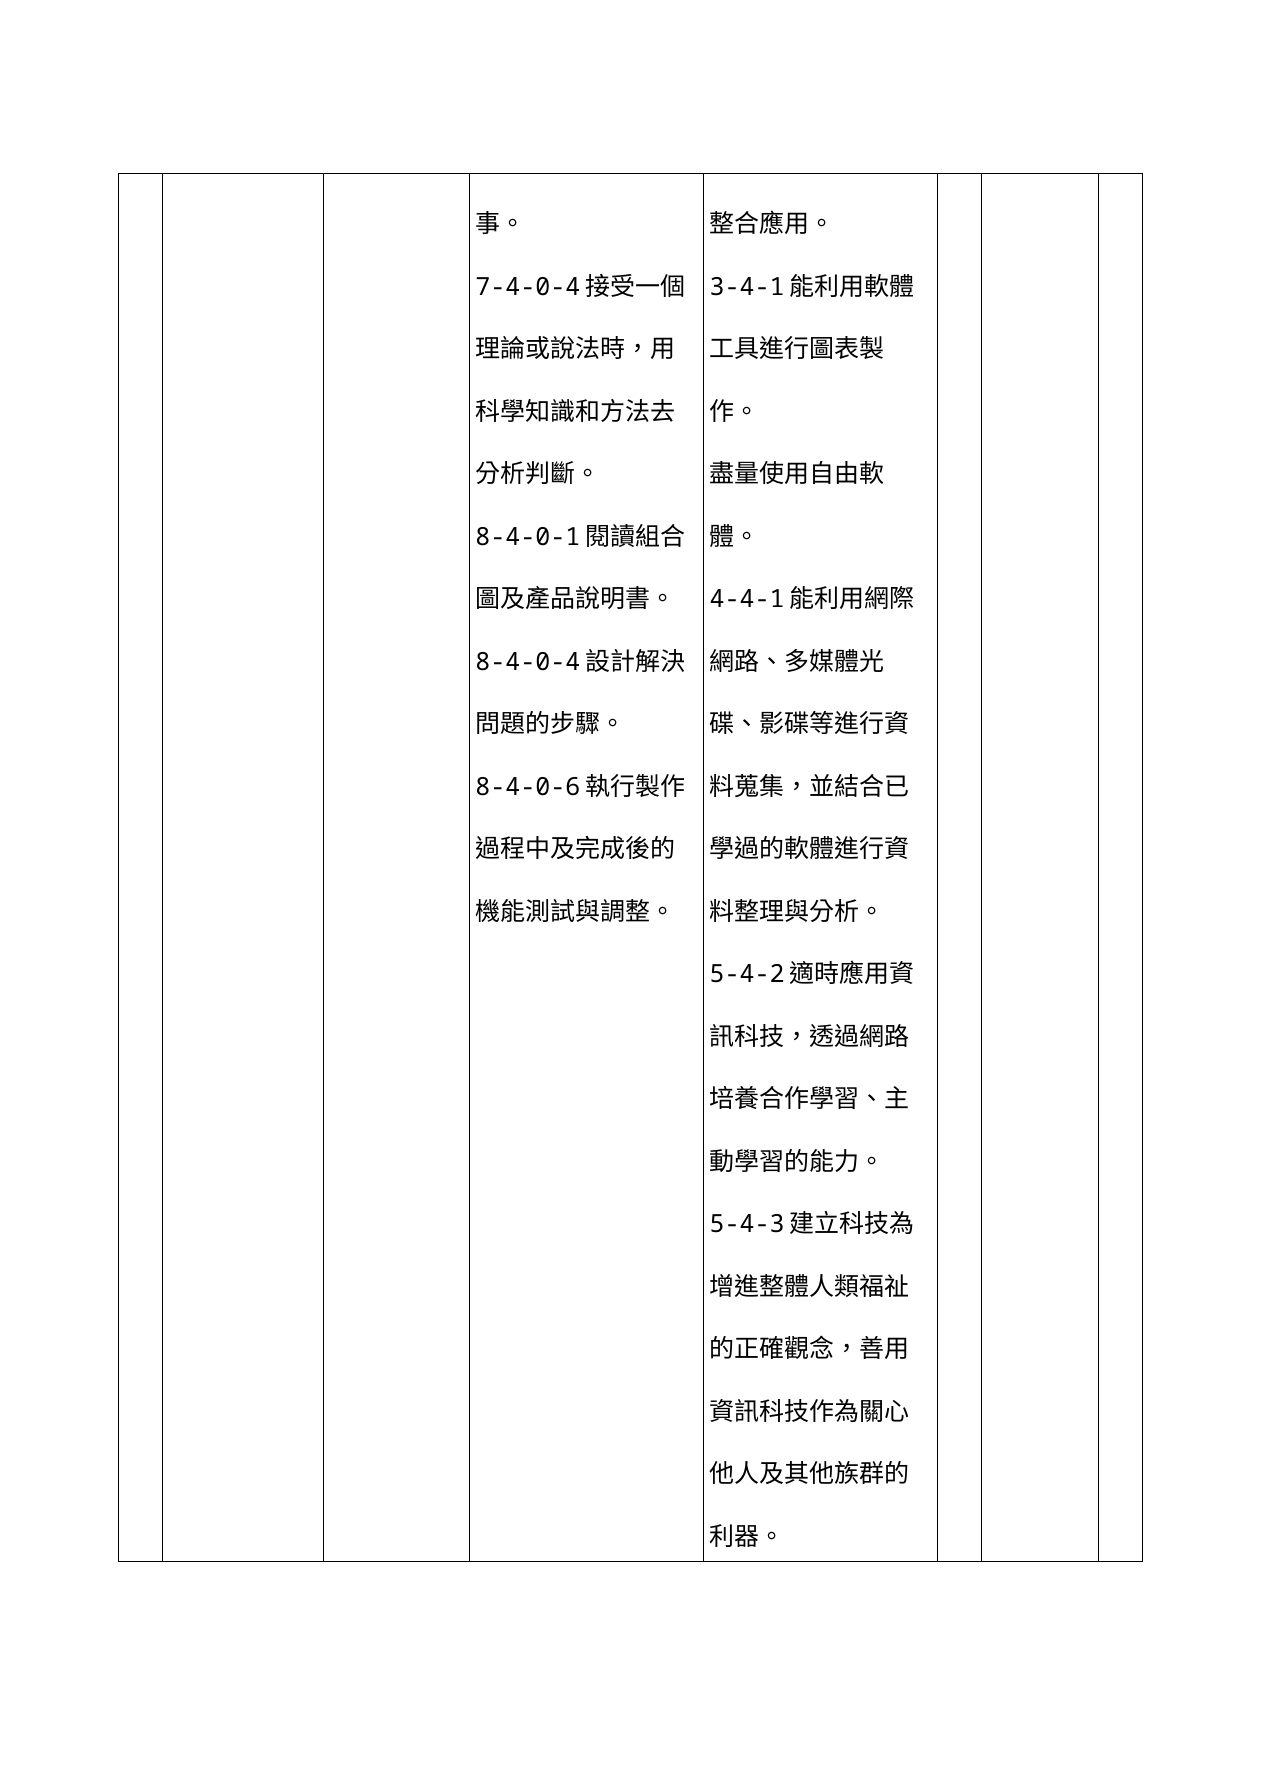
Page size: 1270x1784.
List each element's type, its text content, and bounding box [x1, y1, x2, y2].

table_cell 事。 7-4-0-4接受一個理論或說法時，用科學知識和方法去分析判斷。 8-4-0-1閱讀組合圖及產品說明書。 8-4-0-4設計解決問題的步驟。 8-4-0-6執行製作過程中及完成後的機能測試與調整。 [470, 174, 703, 1561]
table_cell 整合應用。 3-4-1能利用軟體工具進行圖表製作。 盡量使用自由軟體。 4-4-1能利用網際網路、多媒體光碟、影碟等進行資料蒐集，並結合已學過的軟體進行資料整理與分析。 5-4-2適時應用資訊科技，透過網路培養合作學習、主動學習的能力。 5-4-3建立科技為增進整體人類福祉的正確觀念，善用資訊科技作為關心他人及其他族群的利器。 [704, 174, 937, 1561]
table_cell [938, 174, 981, 1561]
table_cell [1099, 174, 1142, 1561]
table_cell [982, 174, 1098, 1561]
table_cell [163, 174, 323, 1561]
table_cell [119, 174, 162, 1561]
table_cell [324, 174, 469, 1561]
